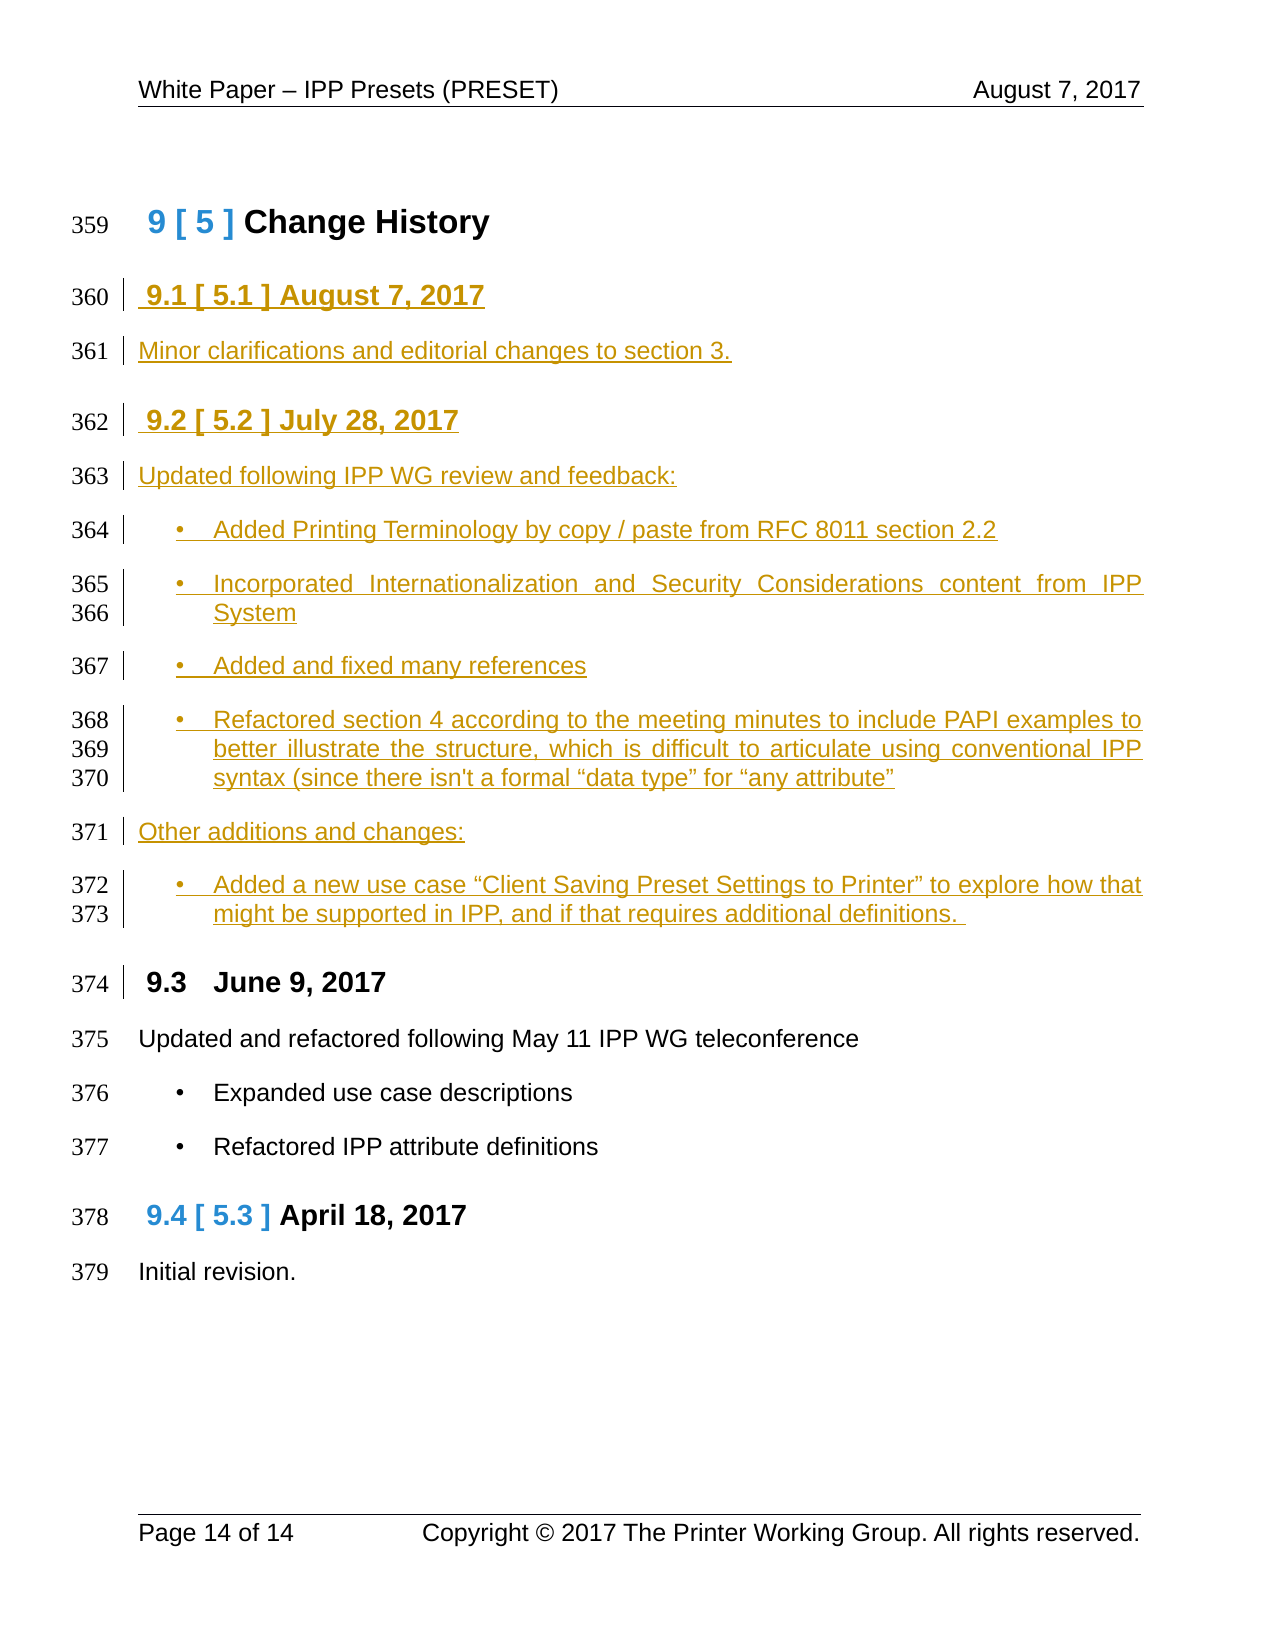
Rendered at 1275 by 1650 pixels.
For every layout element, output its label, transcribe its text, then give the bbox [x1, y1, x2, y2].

text Minor clarifications and editorial changes to section 3. [138, 336, 1144, 365]
text Initial revision. [138, 1256, 1144, 1285]
list Incorporated Internationalization and Security Considerations content from IPP [176, 569, 1144, 594]
text Other additions and changes: [138, 817, 1144, 845]
subtitle June 9, 2017 [138, 965, 1144, 999]
list Added and fixed many references [176, 651, 1144, 680]
subtitle August 7, 2017 [138, 278, 1144, 311]
subtitle July 28, 2017 [138, 403, 1144, 436]
text Updated and refactored following May 11 IPP WG teleconference [138, 1024, 1144, 1053]
text Updated following IPP WG review and feedback: [138, 461, 1144, 490]
list System [176, 595, 1144, 626]
list Refactored section 4 according to the meeting minutes to include PAPI examples to better illustrate the structure, which is difficult to articulate using conventional IPP syntax (since there isn't a formal “data type” for “any attribute” [176, 705, 1144, 792]
list Added Printing Terminology by copy / paste from RFC 8011 section 2.2 [176, 515, 1144, 544]
list Expanded use case descriptions [176, 1078, 1144, 1107]
subtitle Change History [138, 202, 1144, 240]
list Refactored IPP attribute definitions [176, 1132, 1144, 1160]
list Added a new use case “Client Saving Preset Settings to Printer” to explore how that might be supported in IPP, and if that requires additional definitions. [176, 870, 1144, 928]
subtitle April 18, 2017 [138, 1198, 1144, 1231]
